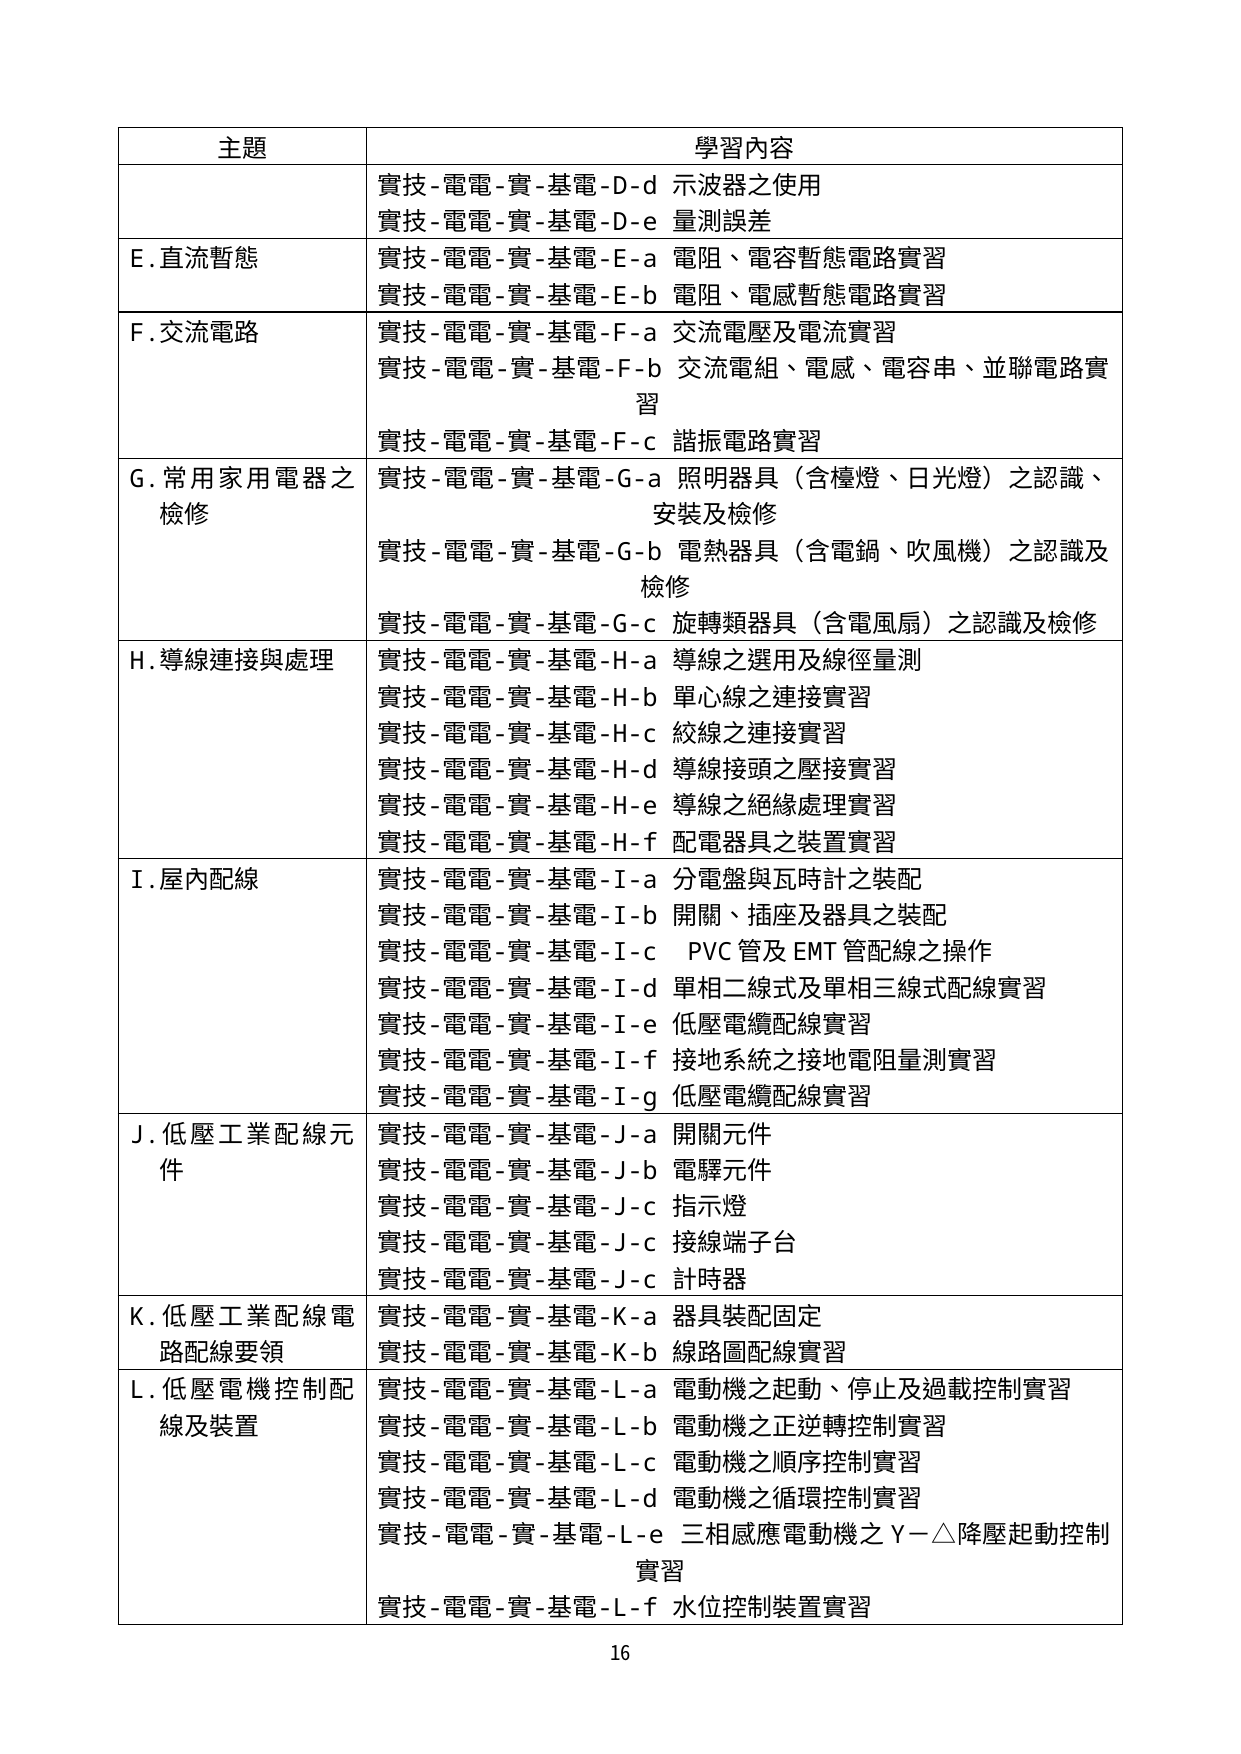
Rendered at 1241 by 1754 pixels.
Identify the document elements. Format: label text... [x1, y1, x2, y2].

table_cell I.屋內配線 [119, 859, 366, 1113]
table_cell L.低壓電機控制配線及裝置 [119, 1370, 366, 1624]
table_cell 實技-電電-實-基電-K-a 器具裝配固定 實技-電電-實-基電-K-b 線路圖配線實習 [367, 1296, 1122, 1369]
table_cell 實技-電電-實-基電-F-a 交流電壓及電流實習 實技-電電-實-基電-F-b 交流電組、電感、電容串、並聯電路實習 實技-電電-實-基電-F-c 諧振電路實習 [367, 313, 1122, 457]
table_cell [119, 165, 366, 238]
table_cell 實技-電電-實-基電-G-a 照明器具（含檯燈、日光燈）之認識、安裝及檢修 實技-電電-實-基電-G-b 電熱器具（含電鍋、吹風機）之認識及檢修 實技-電電-實-基電-G-c 旋轉類器具（含電風扇）之認識及檢修 [367, 459, 1122, 640]
table_cell 實技-電電-實-基電-I-a 分電盤與瓦時計之裝配 實技-電電-實-基電-I-b 開關、插座及器具之裝配 實技-電電-實-基電-I-c PVC管及EMT管配線之操作 實技-電電-實-基電-I-d 單相二線式及單相三線式配線實習 實技-電電-實-基電-I-e 低壓電纜配線實習 實技-電電-實-基電-I-f 接地系統之接地電阻量測實習 實技-電電-實-基電-I-g 低壓電纜配線實習 [367, 859, 1122, 1113]
table_cell E.直流暫態 [119, 239, 366, 311]
table_header 主題 [119, 128, 366, 164]
table_cell G.常用家用電器之檢修 [119, 459, 366, 640]
table_cell 實技-電電-實-基電-J-a 開關元件 實技-電電-實-基電-J-b 電驛元件 實技-電電-實-基電-J-c 指示燈 實技-電電-實-基電-J-c 接線端子台 實技-電電-實-基電-J-c 計時器 [367, 1114, 1122, 1295]
table_header 學習內容 [367, 128, 1122, 164]
table_cell J.低壓工業配線元件 [119, 1114, 366, 1295]
table_cell F.交流電路 [119, 313, 366, 457]
table_cell H.導線連接與處理 [119, 641, 366, 858]
table_cell 實技-電電-實-基電-L-a 電動機之起動、停止及過載控制實習 實技-電電-實-基電-L-b 電動機之正逆轉控制實習 實技-電電-實-基電-L-c 電動機之順序控制實習 實技-電電-實-基電-L-d 電動機之循環控制實習 實技-電電-實-基電-L-e 三相感應電動機之Y－△降壓起動控制實習 實技-電電-實-基電-L-f 水位控制裝置實習 [367, 1370, 1122, 1624]
table_cell K.低壓工業配線電路配線要領 [119, 1296, 366, 1369]
table_cell 實技-電電-實-基電-H-a 導線之選用及線徑量測 實技-電電-實-基電-H-b 單心線之連接實習 實技-電電-實-基電-H-c 絞線之連接實習 實技-電電-實-基電-H-d 導線接頭之壓接實習 實技-電電-實-基電-H-e 導線之絕緣處理實習 實技-電電-實-基電-H-f 配電器具之裝置實習 [367, 641, 1122, 858]
table_cell 實技-電電-實-基電-D-d 示波器之使用 實技-電電-實-基電-D-e 量測誤差 [367, 165, 1122, 238]
table_cell 實技-電電-實-基電-E-a 電阻、電容暫態電路實習 實技-電電-實-基電-E-b 電阻、電感暫態電路實習 [367, 239, 1122, 311]
